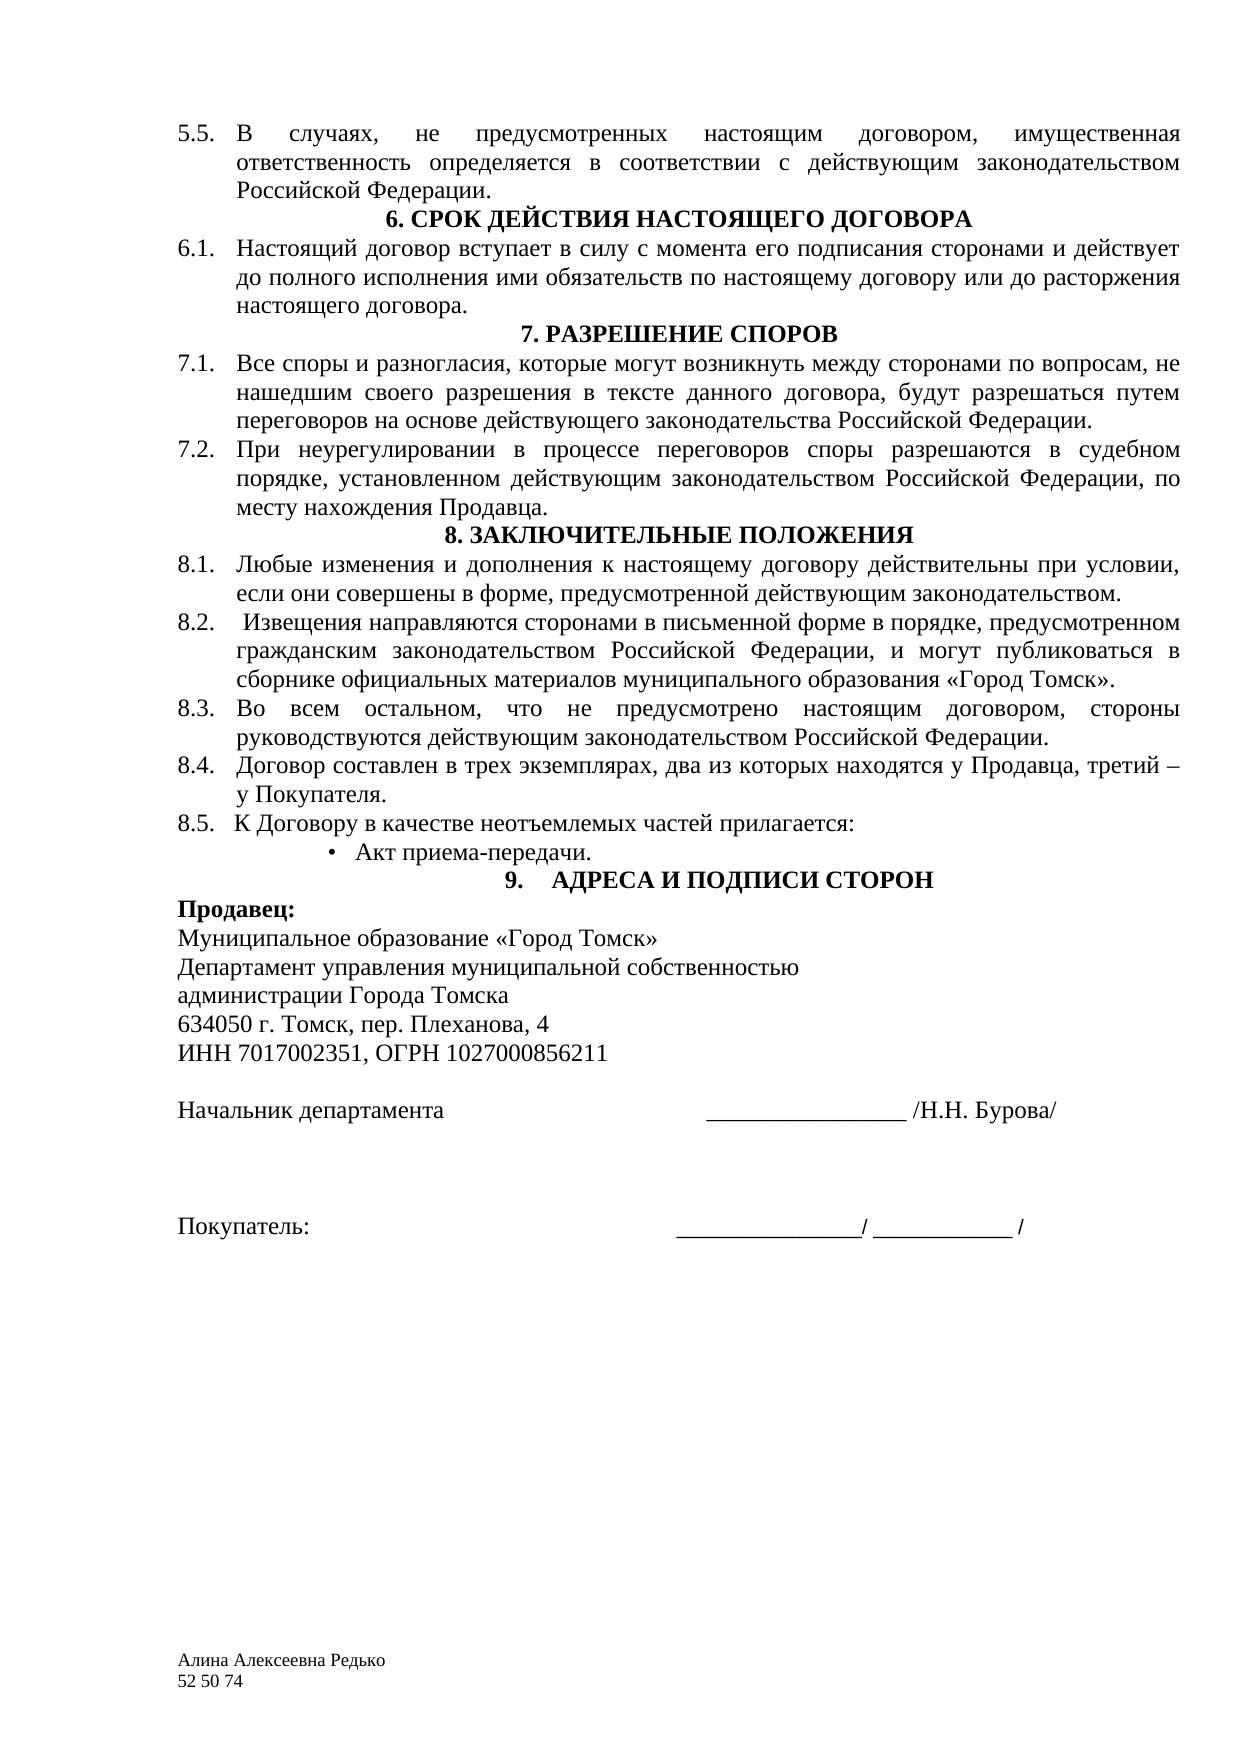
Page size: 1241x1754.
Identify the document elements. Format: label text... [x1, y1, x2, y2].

list Настоящий договор вступает в силу с момента его подписания сторонами и действует до полного исполнения ими обязательств по настоящему договору или до расторжения настоящего договора. [177, 233, 1181, 319]
text Начальник департамента ________________ /Н.Н. Бурова/ [177, 1096, 1181, 1124]
text • Акт приема-передачи. [177, 837, 1181, 866]
text Департамент управления муниципальной собственностью [177, 952, 1181, 981]
list Договор составлен в трех экземплярах, два из которых находятся у Продавца, третий – у Покупателя. [177, 751, 1181, 808]
text Алина Алексеевна Редько [177, 1648, 1181, 1670]
list Любые изменения и дополнения к настоящему договору действительны при условии, если они совершены в форме, предусмотренной действующим законодательством. [177, 549, 1181, 607]
text Покупатель: ________________/ ____________ / [177, 1211, 1240, 1239]
text 6. СРОК ДЕЙСТВИЯ НАСТОЯЩЕГО ДОГОВОРА [177, 204, 1181, 233]
list Извещения направляются сторонами в письменной форме в порядке, предусмотренном гражданским законодательством Российской Федерации, и могут публиковаться в сборнике официальных материалов муниципального образования «Город Томск». [177, 607, 1181, 693]
text 8. ЗАКЛЮЧИТЕЛЬНЫЕ ПОЛОЖЕНИЯ [177, 521, 1181, 549]
text Продавец: [177, 894, 1240, 923]
list АДРЕСА И ПОДПИСИ СТОРОН [177, 866, 1240, 894]
text ИНН 7017002351, ОГРН 1027000856211 [177, 1038, 1181, 1067]
list Во всем остальном, что не предусмотрено настоящим договором, стороны руководствуются действующим законодательством Российской Федерации. [177, 693, 1181, 751]
list Все споры и разногласия, которые могут возникнуть между сторонами по вопросам, не нашедшим своего разрешения в тексте данного договора, будут разрешаться путем переговоров на основе действующего законодательства Российской Федерации. [177, 348, 1181, 434]
text 52 50 74 [177, 1670, 1181, 1692]
text администрации Города Томска [177, 981, 1181, 1009]
text Муниципальное образование «Город Томск» [177, 923, 1181, 952]
list При неурегулировании в процессе переговоров споры разрешаются в судебном порядке, установленном действующим законодательством Российской Федерации, по месту нахождения Продавца. [177, 434, 1181, 521]
text 8.5. К Договору в качестве неотъемлемых частей прилагается: [177, 808, 1177, 837]
text 7. РАЗРЕШЕНИЕ СПОРОВ [177, 319, 1181, 348]
list В случаях, не предусмотренных настоящим договором, имущественная ответственность определяется в соответствии с действующим законодательством Российской Федерации. [177, 118, 1181, 204]
text 634050 г. Томск, пер. Плеханова, 4 [177, 1009, 1181, 1038]
